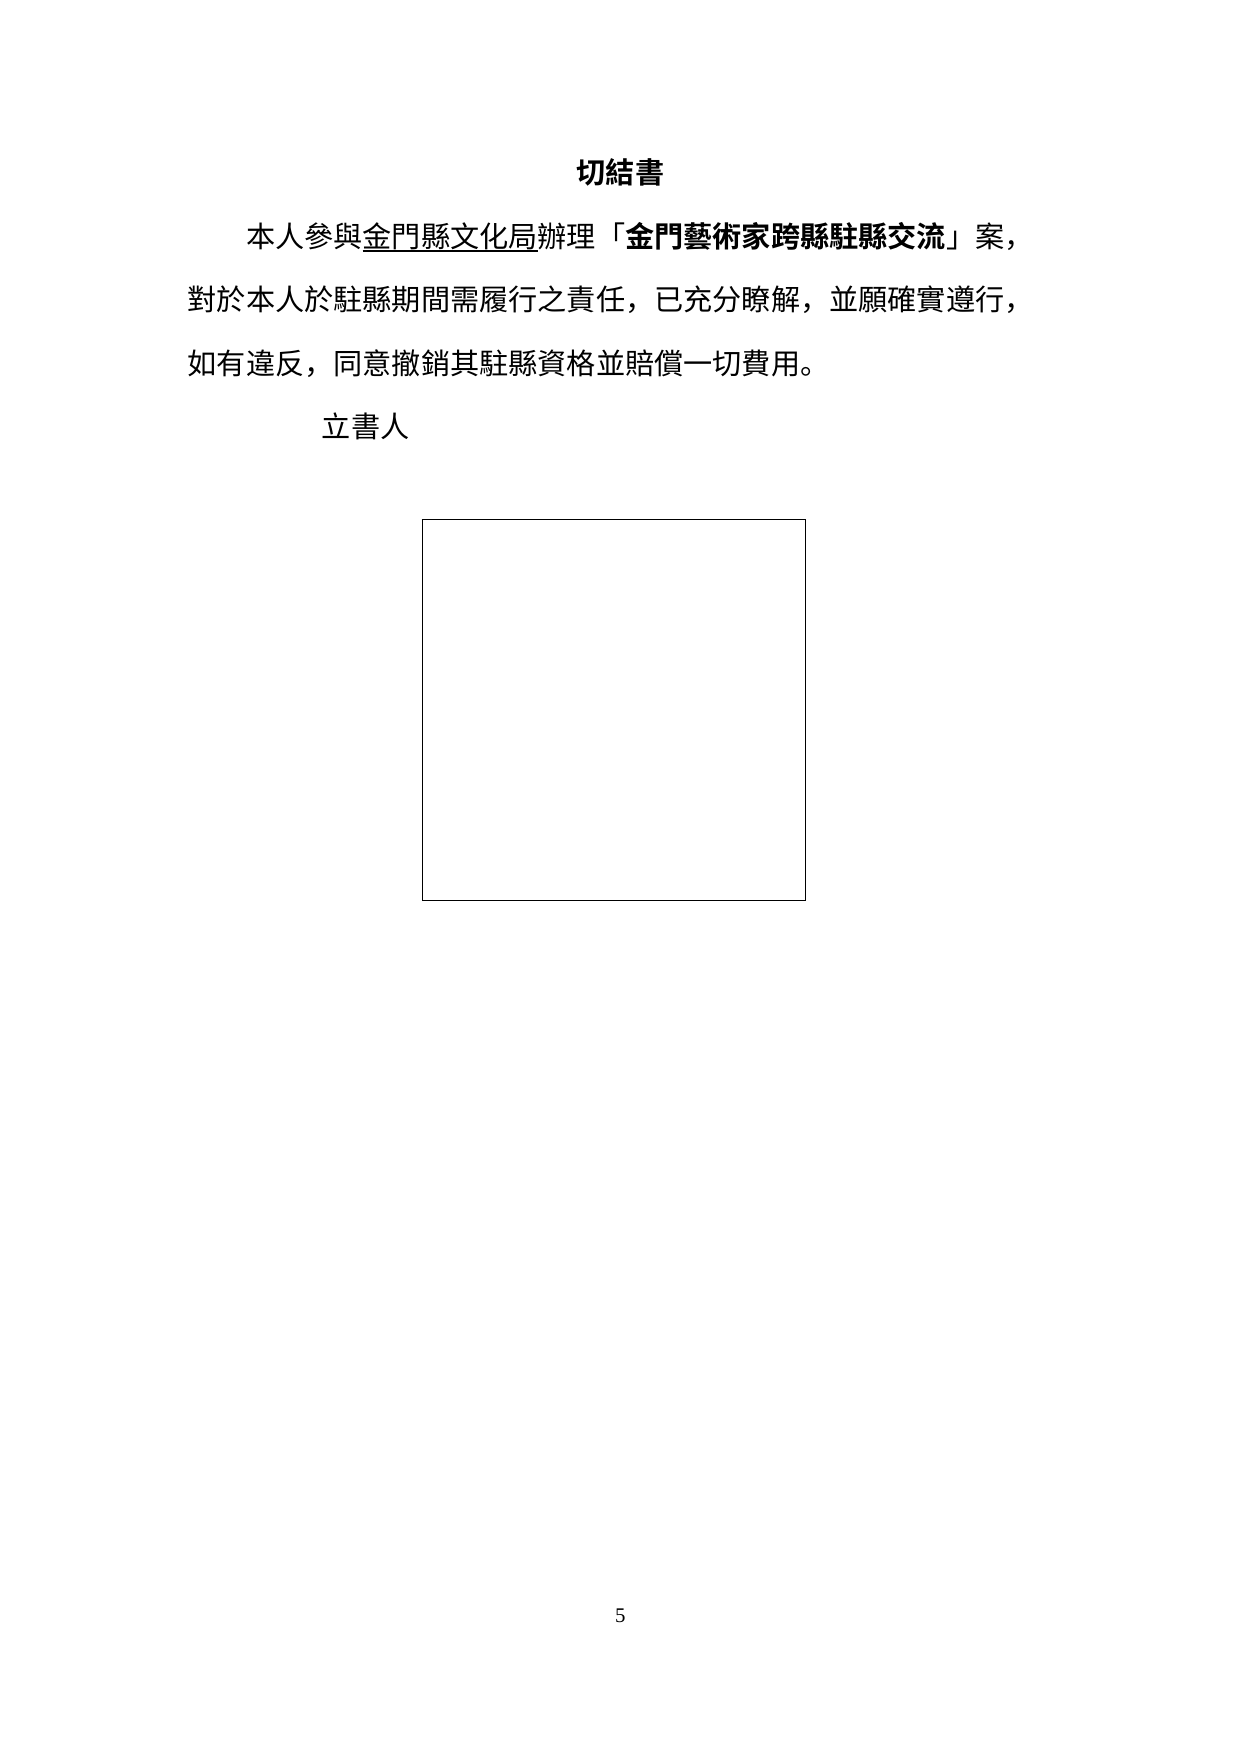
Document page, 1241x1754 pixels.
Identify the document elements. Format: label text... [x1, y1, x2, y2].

text 切結書 [187, 150, 1053, 192]
text 立書人 [187, 404, 1053, 446]
text 本人參與金門縣文化局辦理「金門藝術家跨縣駐縣交流」案，對於本人於駐縣期間需履行之責任，已充分瞭解，並願確實遵行，如有違反，同意撤銷其駐縣資格並賠償一切費用。 [187, 213, 1053, 383]
